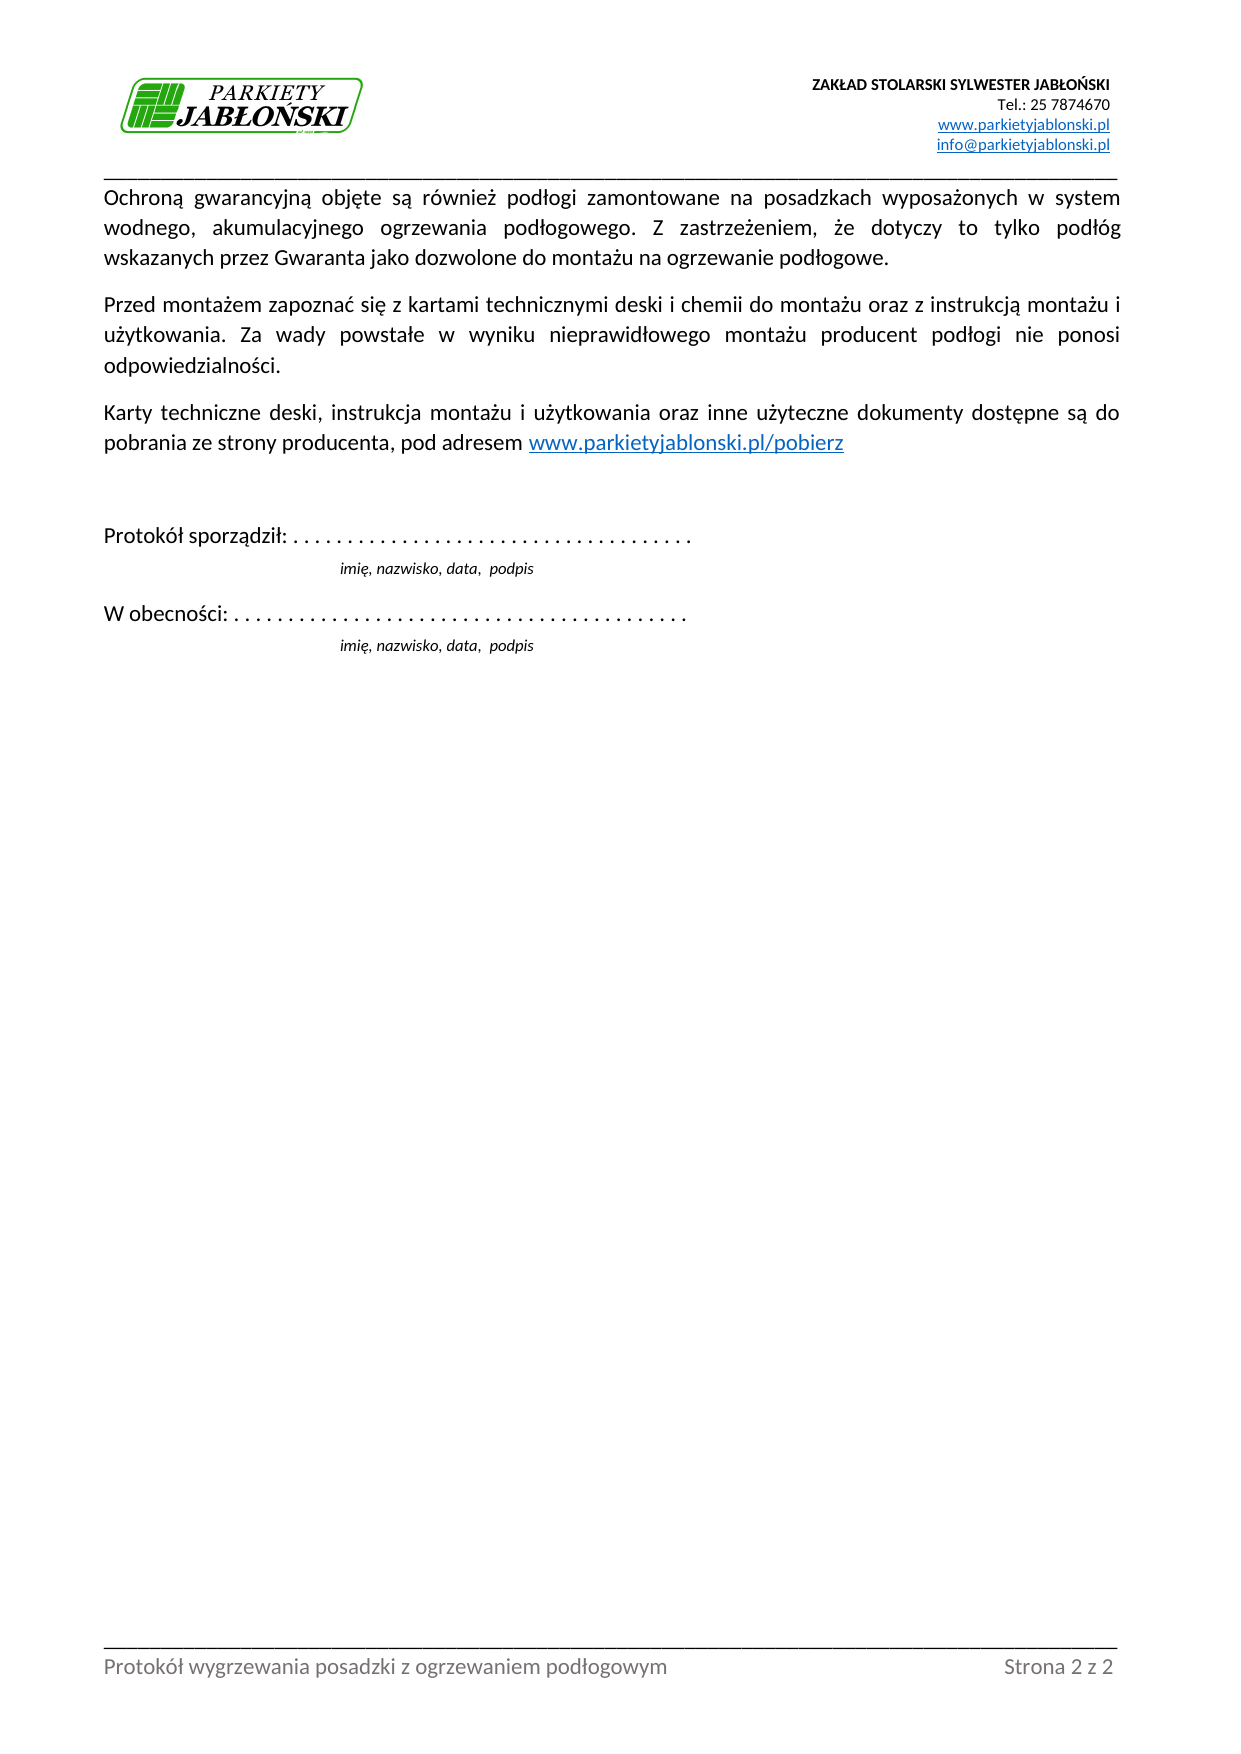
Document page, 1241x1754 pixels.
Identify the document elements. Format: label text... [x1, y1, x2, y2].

text Protokół sporządził: . . . . . . . . . . . . . . . . . . . . . . . . . . . . . . . . . . . . . imię, nazwisko, data, podpis [103, 522, 1122, 580]
text Ochroną gwarancyjną objęte są również podłogi zamontowane na posadzkach wyposażonych w system wodnego, akumulacyjnego ogrzewania podłogowego. Z zastrzeżeniem, że dotyczy to tylko podłóg wskazanych przez Gwaranta jako dozwolone do montażu na ogrzewanie podłogowe. [103, 183, 1122, 271]
text W obecności: . . . . . . . . . . . . . . . . . . . . . . . . . . . . . . . . . . . . . . . . . . imię, nazwisko, data, podpis [103, 599, 1122, 657]
picture [114, 73, 366, 142]
text Karty techniczne deski, instrukcja montażu i użytkowania oraz inne użyteczne dokumenty dostępne są do pobrania ze strony producenta, pod adresem www.parkietyjablonski.pl/pobierz [103, 398, 1122, 456]
text Przed montażem zapoznać się z kartami technicznymi deski i chemii do montażu oraz z instrukcją montażu i użytkowania. Za wady powstałe w wyniku nieprawidłowego montażu producent podłogi nie ponosi odpowiedzialności. [103, 290, 1122, 379]
